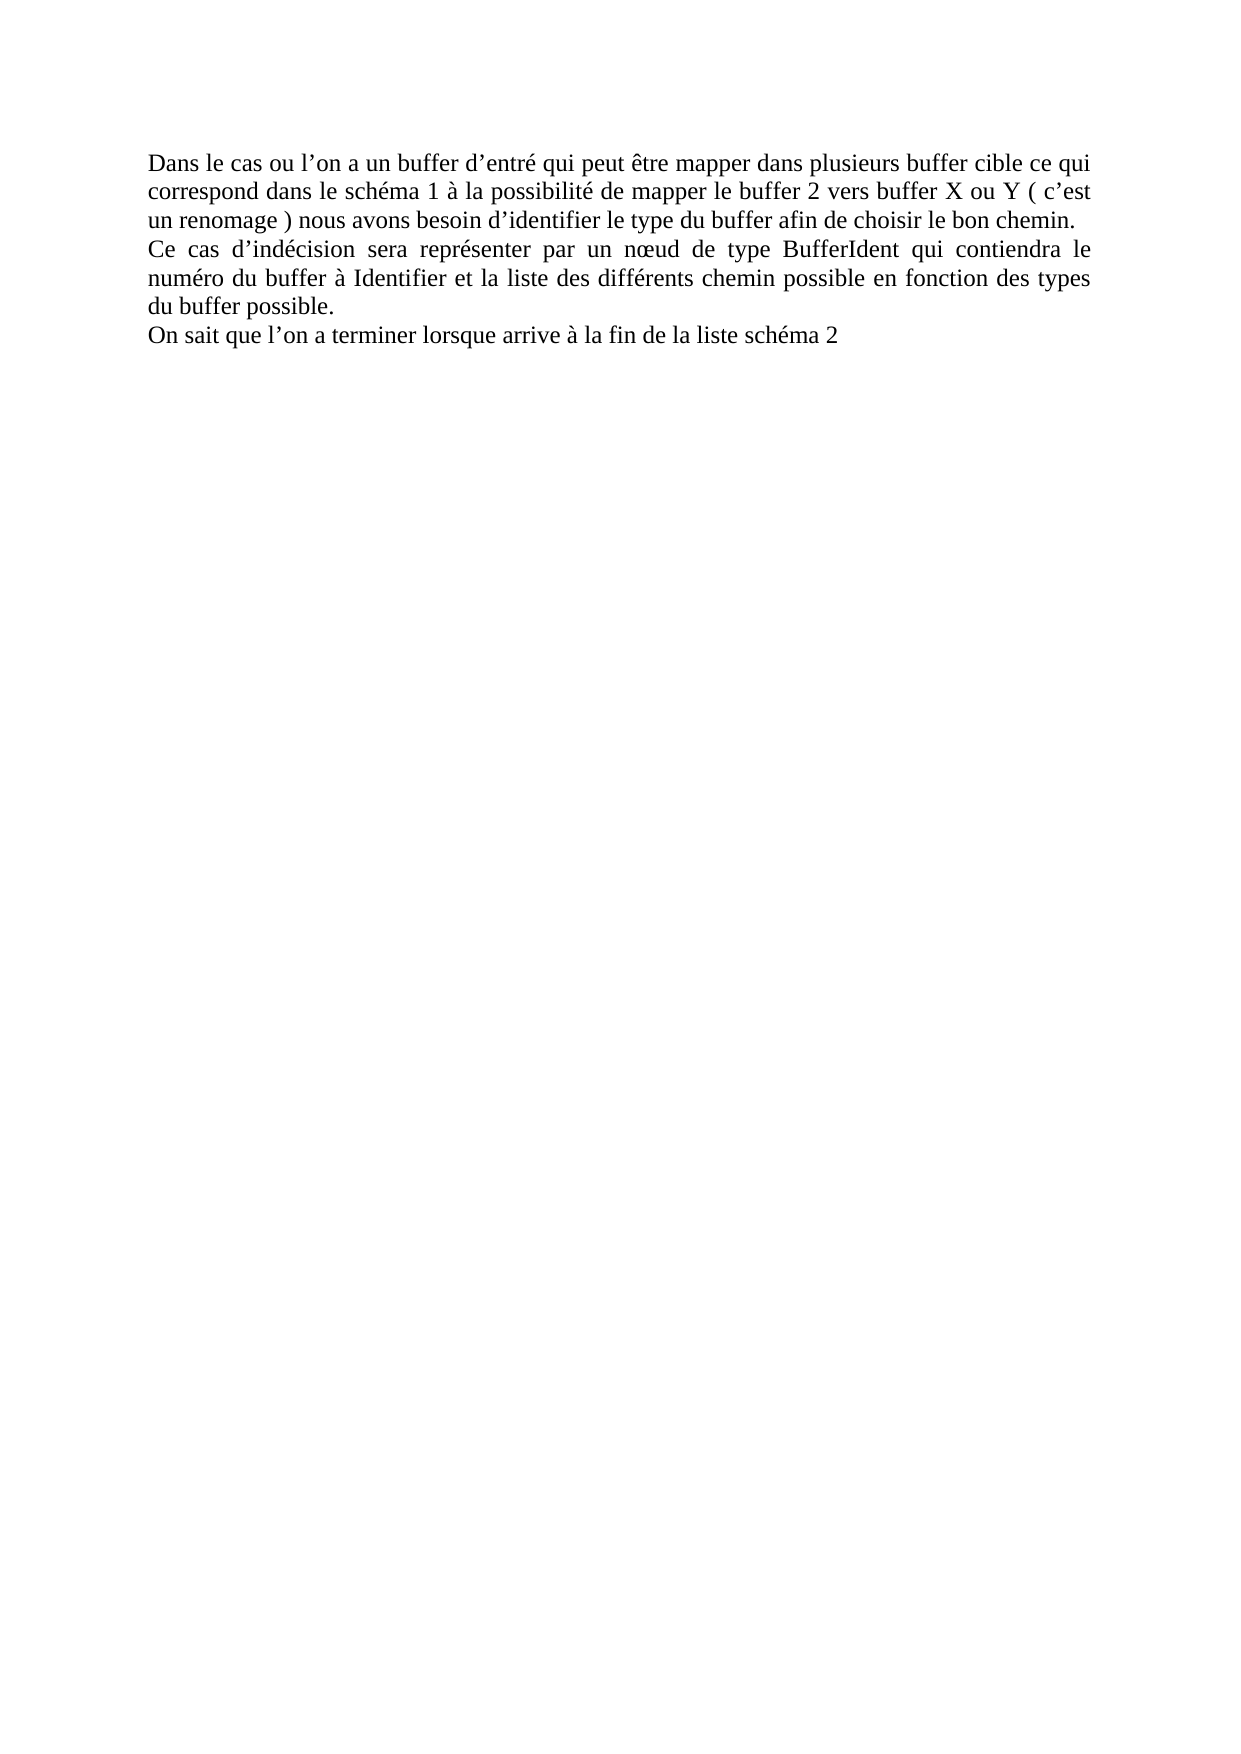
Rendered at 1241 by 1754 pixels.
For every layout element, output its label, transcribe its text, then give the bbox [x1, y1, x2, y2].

text Dans le cas ou l’on a un buffer d’entré qui peut être mapper dans plusieurs buffer cible ce qui correspond dans le schéma 1 à la possibilité de mapper le buffer 2 vers buffer X ou Y ( c’est un renomage ) nous avons besoin d’identifier le type du buffer afin de choisir le bon chemin. [148, 148, 1092, 234]
text On sait que l’on a terminer lorsque arrive à la fin de la liste schéma 2 [148, 320, 1092, 349]
text Ce cas d’indécision sera représenter par un nœud de type BufferIdent qui contiendra le numéro du buffer à Identifier et la liste des différents chemin possible en fonction des types du buffer possible. [148, 234, 1092, 320]
